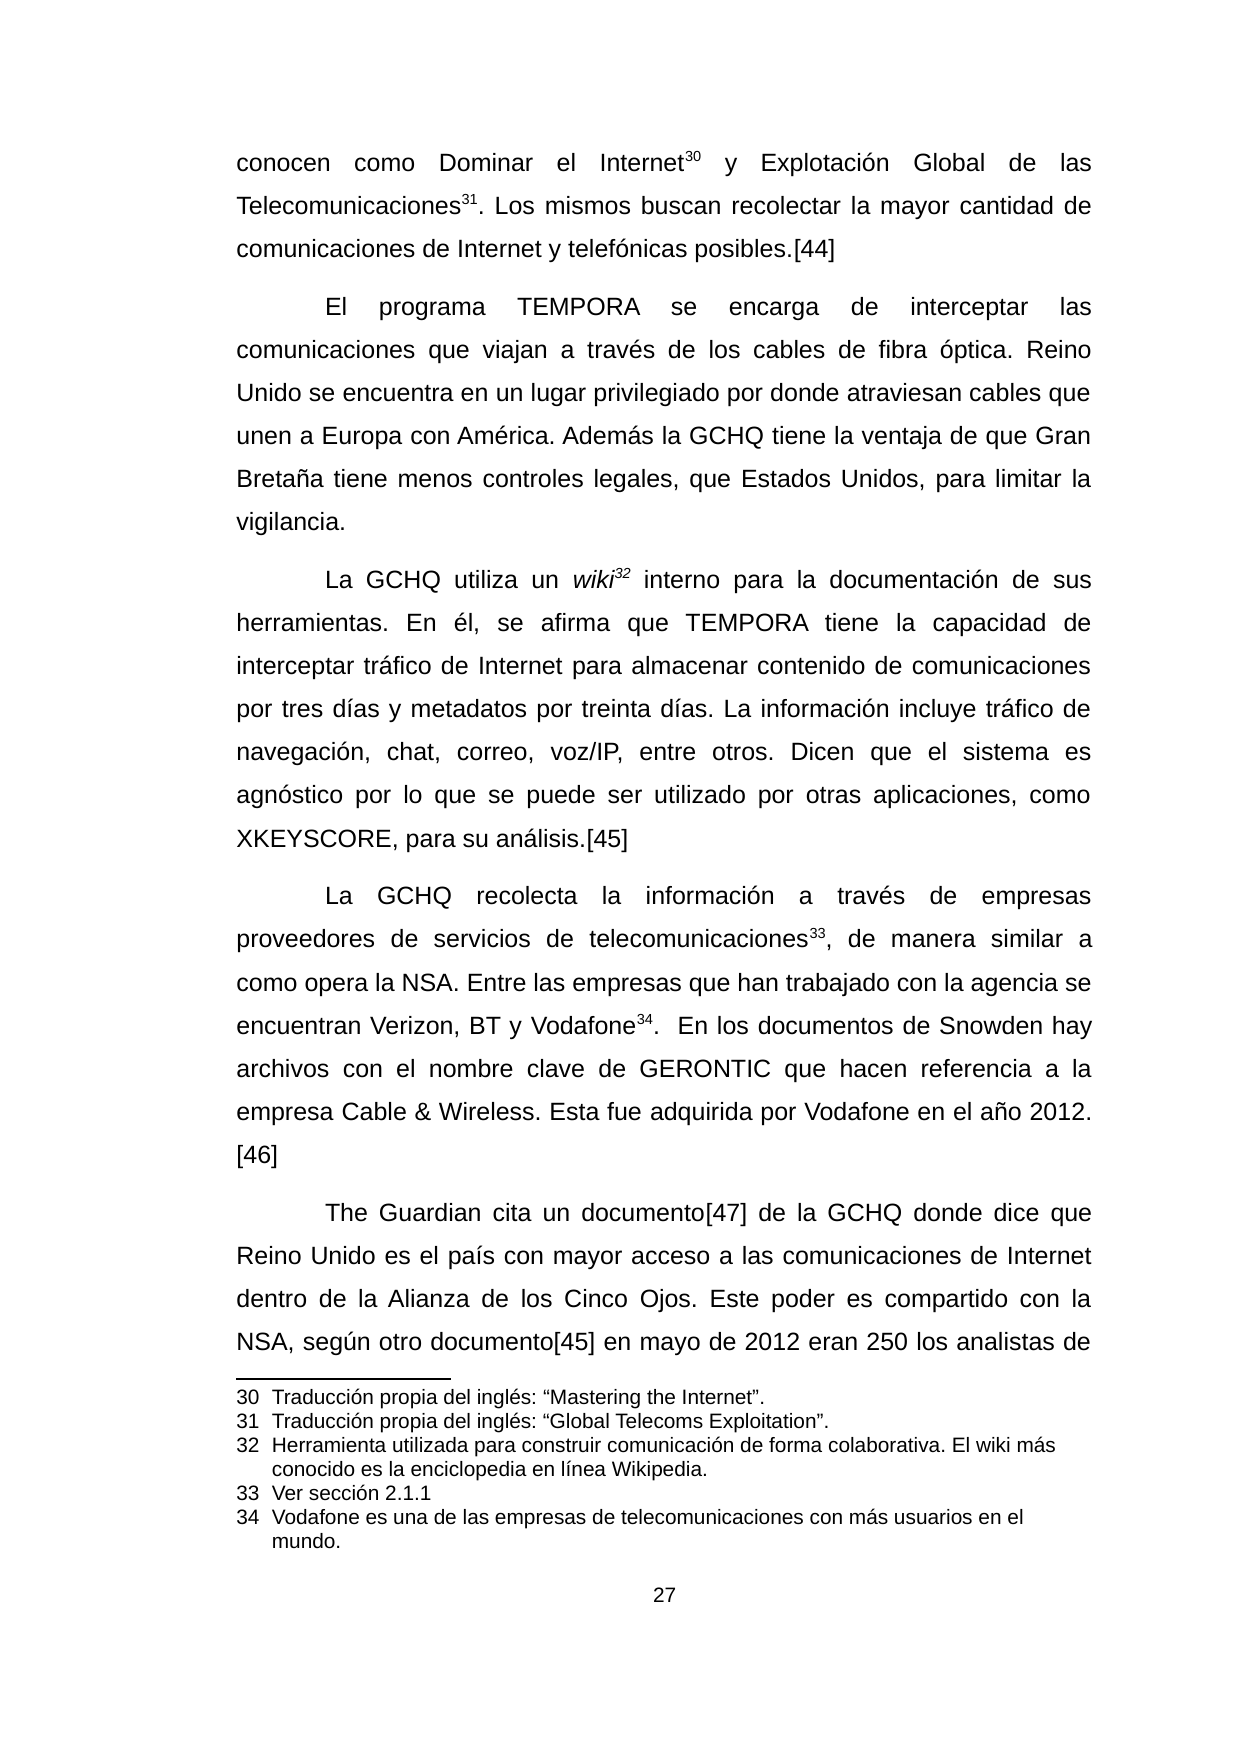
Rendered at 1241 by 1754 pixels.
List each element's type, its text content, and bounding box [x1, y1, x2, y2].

text Traducción propia del inglés: “Mastering the Internet”. [236, 1385, 1093, 1409]
text Ver sección 2.1.1 [236, 1481, 1093, 1505]
text Vodafone es una de las empresas de telecomunicaciones con más usuarios en el mundo. [236, 1505, 1093, 1553]
text The Guardian cita un documento[47] de la GCHQ donde dice que Reino Unido es el país con mayor acceso a las comunicaciones de Internet dentro de la Alianza de los Cinco Ojos. Este poder es compartido con la NSA, según otro documento[45] en mayo de 2012 eran 250 los analistas de [236, 1198, 1093, 1356]
text La GCHQ recolecta la información a través de empresas proveedores de servicios de telecomunicaciones, de manera similar a como opera la NSA. Entre las empresas que han trabajado con la agencia se encuentran Verizon, BT y Vodafone. En los documentos de Snowden hay archivos con el nombre clave de GERONTIC que hacen referencia a la empresa Cable & Wireless. Esta fue adquirida por Vodafone en el año 2012. [46] [236, 881, 1093, 1169]
text Herramienta utilizada para construir comunicación de forma colaborativa. El wiki más conocido es la enciclopedia en línea Wikipedia. [236, 1433, 1093, 1481]
text Traducción propia del inglés: “Global Telecoms Exploitation”. [236, 1409, 1093, 1433]
text El programa TEMPORA se encarga de interceptar las comunicaciones que viajan a través de los cables de fibra óptica. Reino Unido se encuentra en un lugar privilegiado por donde atraviesan cables que unen a Europa con América. Además la GCHQ tiene la ventaja de que Gran Bretaña tiene menos controles legales, que Estados Unidos, para limitar la vigilancia. [236, 292, 1093, 536]
text La GCHQ utiliza un wiki interno para la documentación de sus herramientas. En él, se afirma que TEMPORA tiene la capacidad de interceptar tráfico de Internet para almacenar contenido de comunicaciones por tres días y metadatos por treinta días. La información incluye tráfico de navegación, chat, correo, voz/IP, entre otros. Dicen que el sistema es agnóstico por lo que se puede ser utilizado por otras aplicaciones, como XKEYSCORE, para su análisis.[45] [236, 565, 1093, 852]
text conocen como Dominar el Internet y Explotación Global de las Telecomunicaciones. Los mismos buscan recolectar la mayor cantidad de comunicaciones de Internet y telefónicas posibles.[44] [236, 148, 1093, 263]
